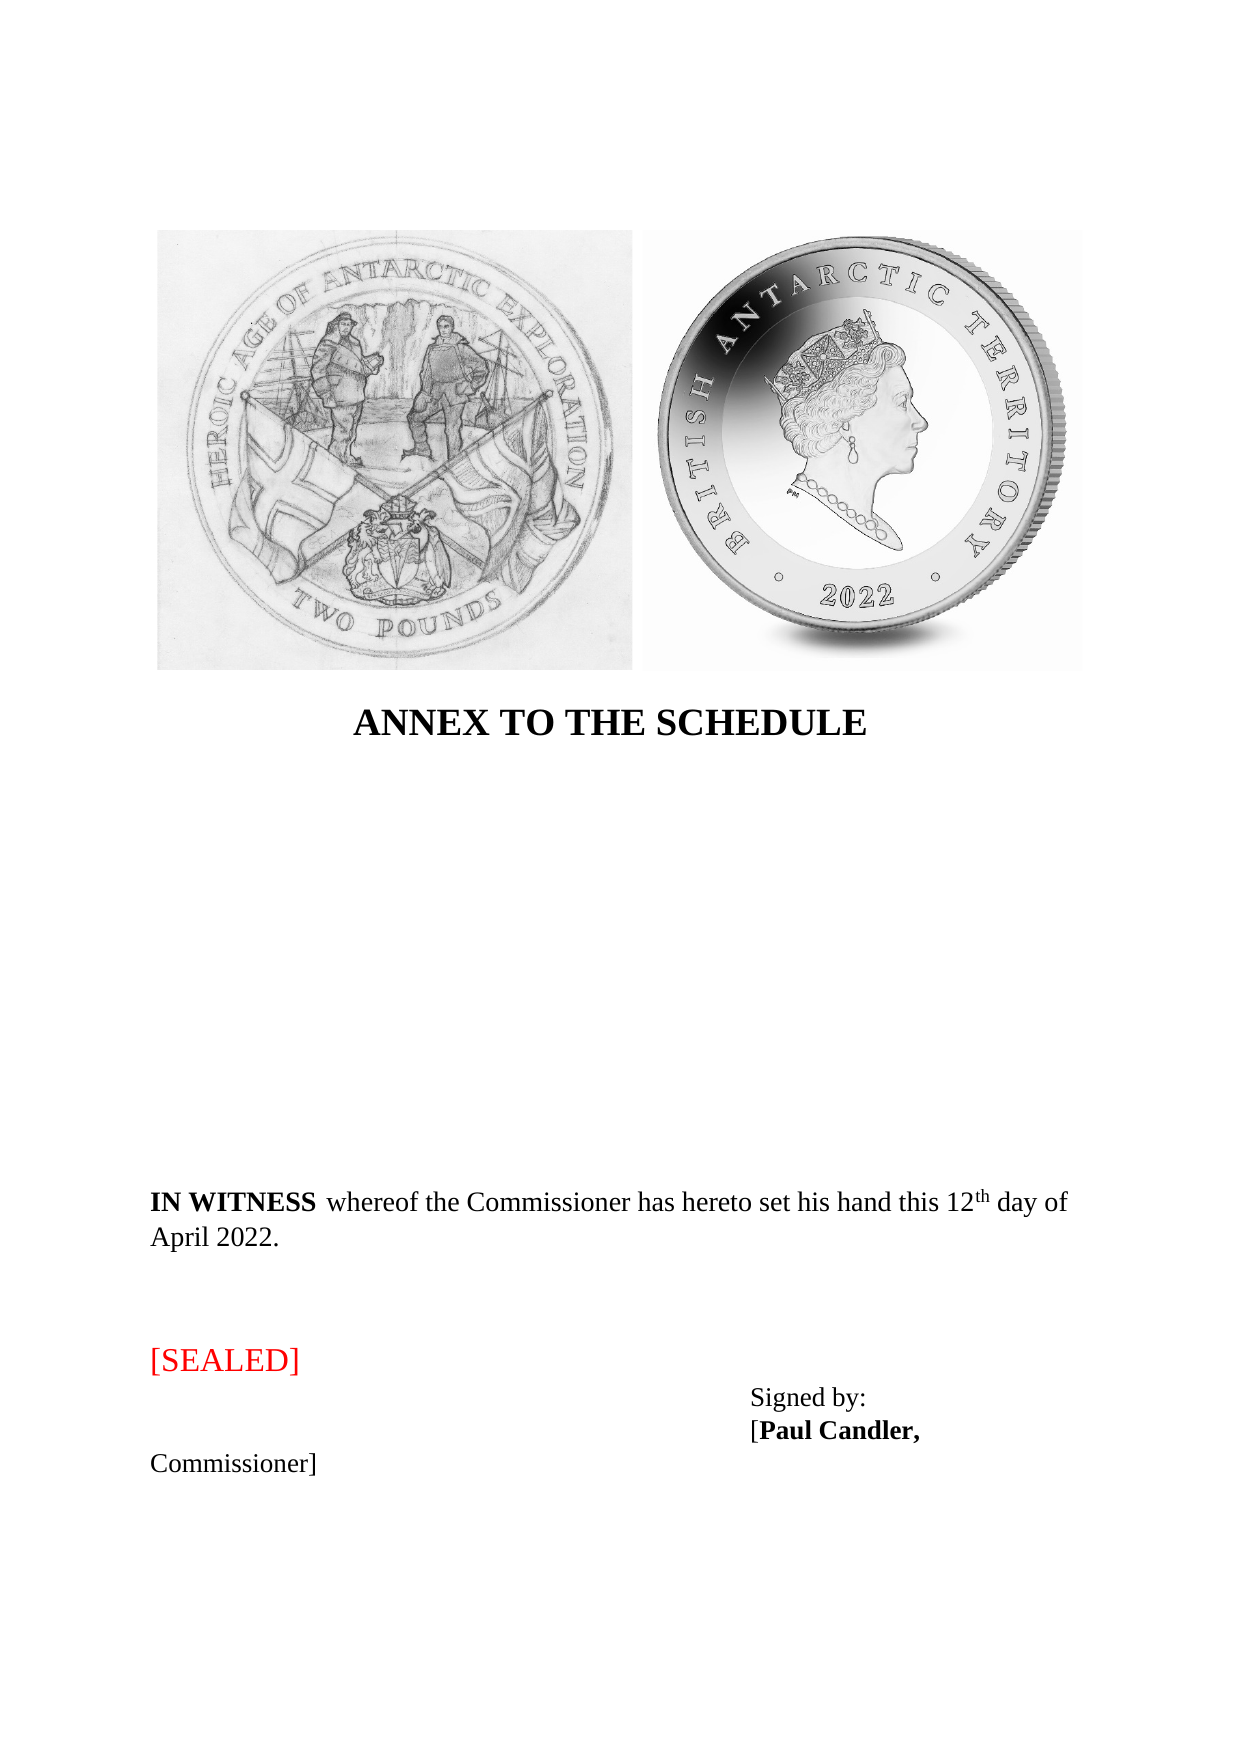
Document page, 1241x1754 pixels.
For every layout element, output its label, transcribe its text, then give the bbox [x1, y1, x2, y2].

text IN WITNESS whereof the Commissioner has hereto set his hand this 12th day of April 2022. [150, 1175, 1090, 1252]
text [SEALED] Signed by: [Paul Candler, Commissioner] [150, 1341, 1090, 1479]
text ANNEX TO THE SCHEDULE [150, 700, 1090, 744]
